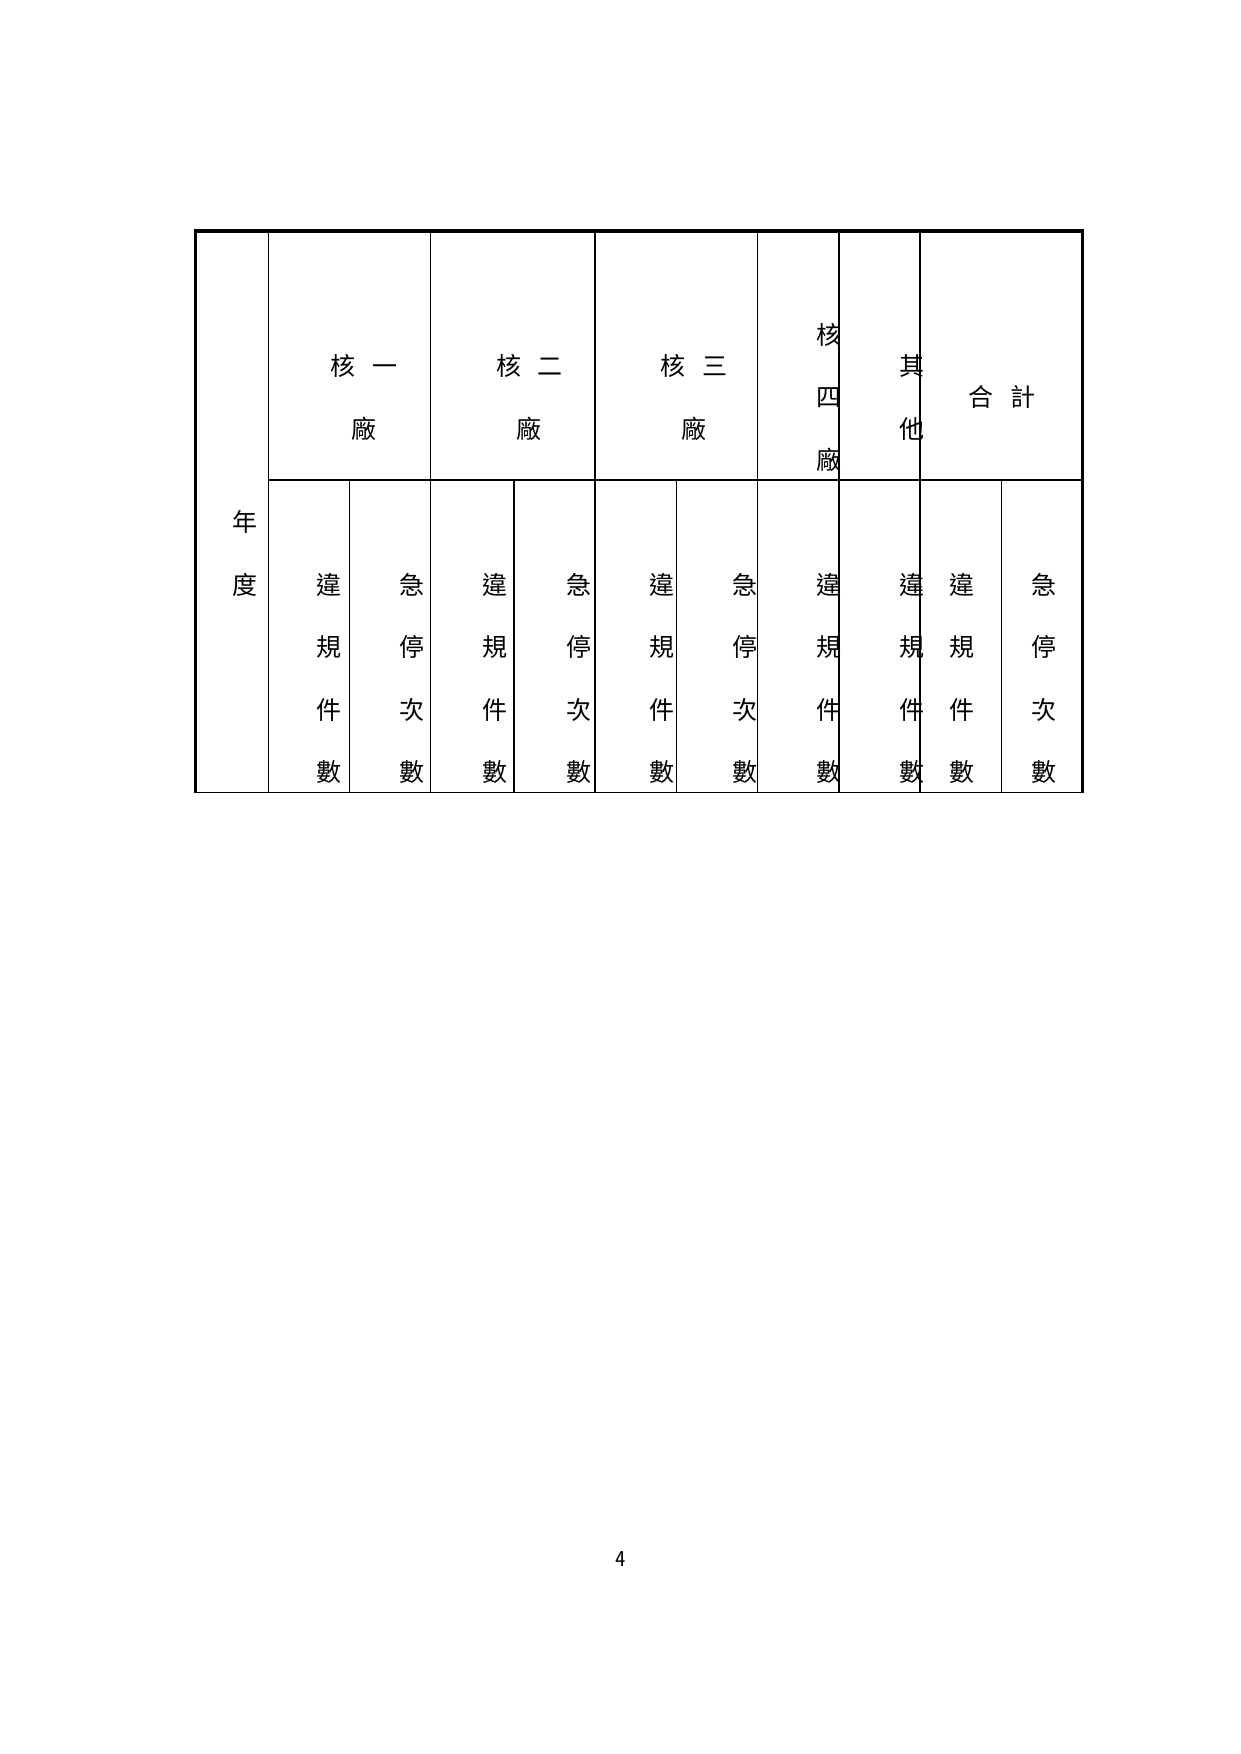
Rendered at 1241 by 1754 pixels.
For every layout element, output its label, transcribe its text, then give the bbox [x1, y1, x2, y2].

table_cell 急停次數 [677, 481, 757, 792]
table_header 核一廠 [269, 233, 430, 479]
table_cell 急停次數 [515, 481, 594, 792]
table_cell 急停次數 [1002, 481, 1081, 792]
table_header 核三廠 [596, 233, 757, 479]
table_cell 違規件數 [921, 481, 1001, 792]
table_cell 違規件數 [840, 481, 919, 792]
table_header 其他 [840, 233, 919, 479]
table_header 年度 [197, 233, 268, 792]
table_cell 違規件數 [431, 481, 513, 792]
table_header 合計 [921, 233, 1081, 479]
table_header 核四廠 [758, 233, 838, 479]
table_cell 違規件數 [269, 481, 349, 792]
table_cell 違規件數 [758, 481, 838, 792]
table_cell 急停次數 [350, 481, 430, 792]
table_header 核二廠 [431, 233, 594, 479]
table_cell 違規件數 [596, 481, 676, 792]
